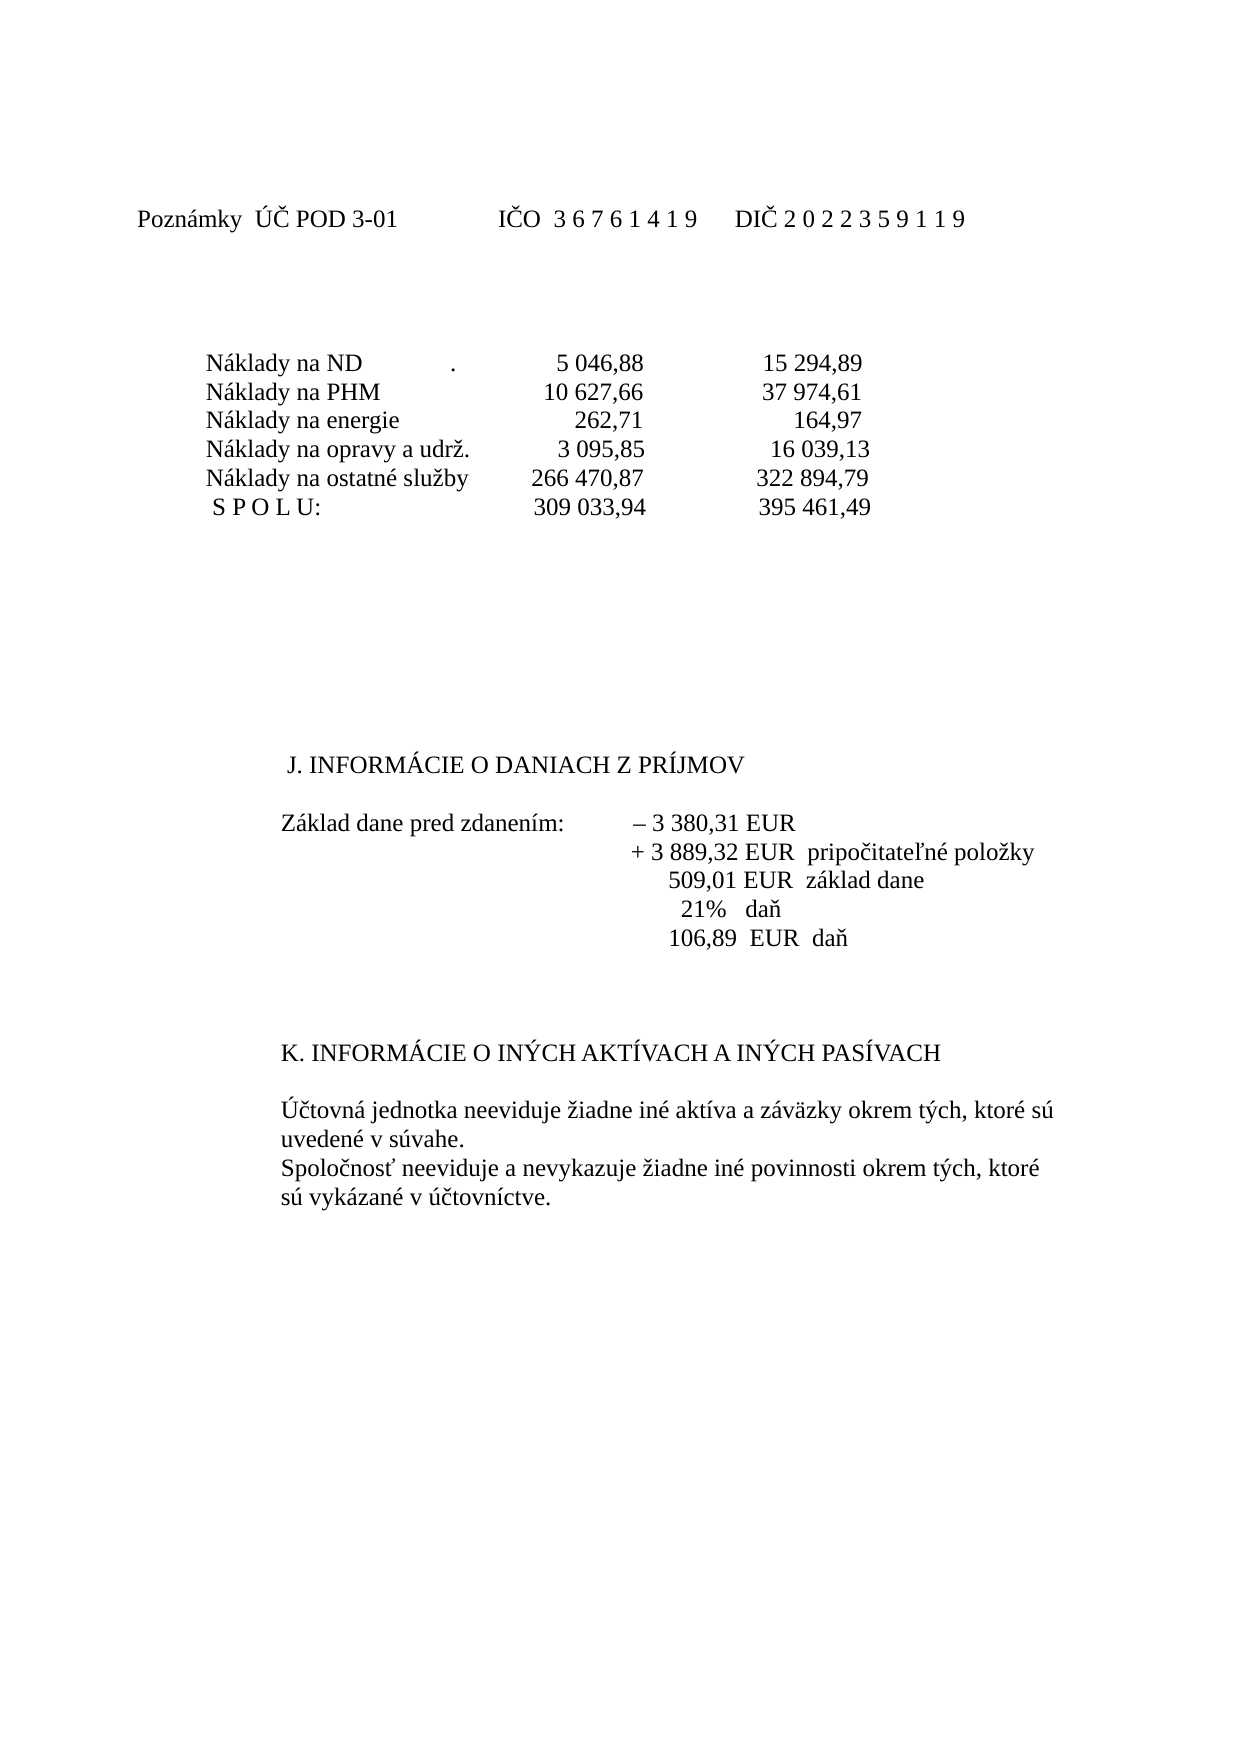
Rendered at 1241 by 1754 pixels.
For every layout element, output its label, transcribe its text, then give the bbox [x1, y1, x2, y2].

list + 3 889,32 EUR pripočitateľné položky [493, 837, 1122, 866]
text Poznámky ÚČ POD 3-01 IČO 3 6 7 6 1 4 1 9 DIČ 2 0 2 2 3 5 9 1 1 9 [118, 204, 1122, 233]
text Spoločnosť neeviduje a nevykazuje žiadne iné povinnosti okrem tých, ktoré [118, 1153, 1122, 1182]
text sú vykázané v účtovníctve. [118, 1182, 1122, 1211]
text uvedené v súvahe. [118, 1124, 1122, 1153]
text Náklady na PHM 10 627,66 37 974,61 [118, 377, 1122, 406]
text Náklady na energie 262,71 164,97 [118, 406, 1122, 434]
text J. INFORMÁCIE O DANIACH Z PRÍJMOV [118, 751, 1122, 779]
text Základ dane pred zdanením: – 3 380,31 EUR [118, 808, 1122, 837]
text Účtovná jednotka neeviduje žiadne iné aktíva a záväzky okrem tých, ktoré sú [118, 1096, 1122, 1124]
text K. INFORMÁCIE O INÝCH AKTÍVACH A INÝCH PASÍVACH [118, 1038, 1122, 1067]
text Náklady na ND . 5 046,88 15 294,89 [118, 348, 1122, 377]
list 509,01 EUR základ dane [493, 866, 1122, 894]
text Náklady na ostatné služby 266 470,87 322 894,79 [118, 463, 1122, 492]
list 106,89 EUR daň [156, 923, 1122, 952]
list 21% daň [493, 894, 1122, 923]
text S P O L U: 309 033,94 395 461,49 [118, 492, 1122, 521]
text Náklady na opravy a udrž. 3 095,85 16 039,13 [118, 434, 1122, 463]
